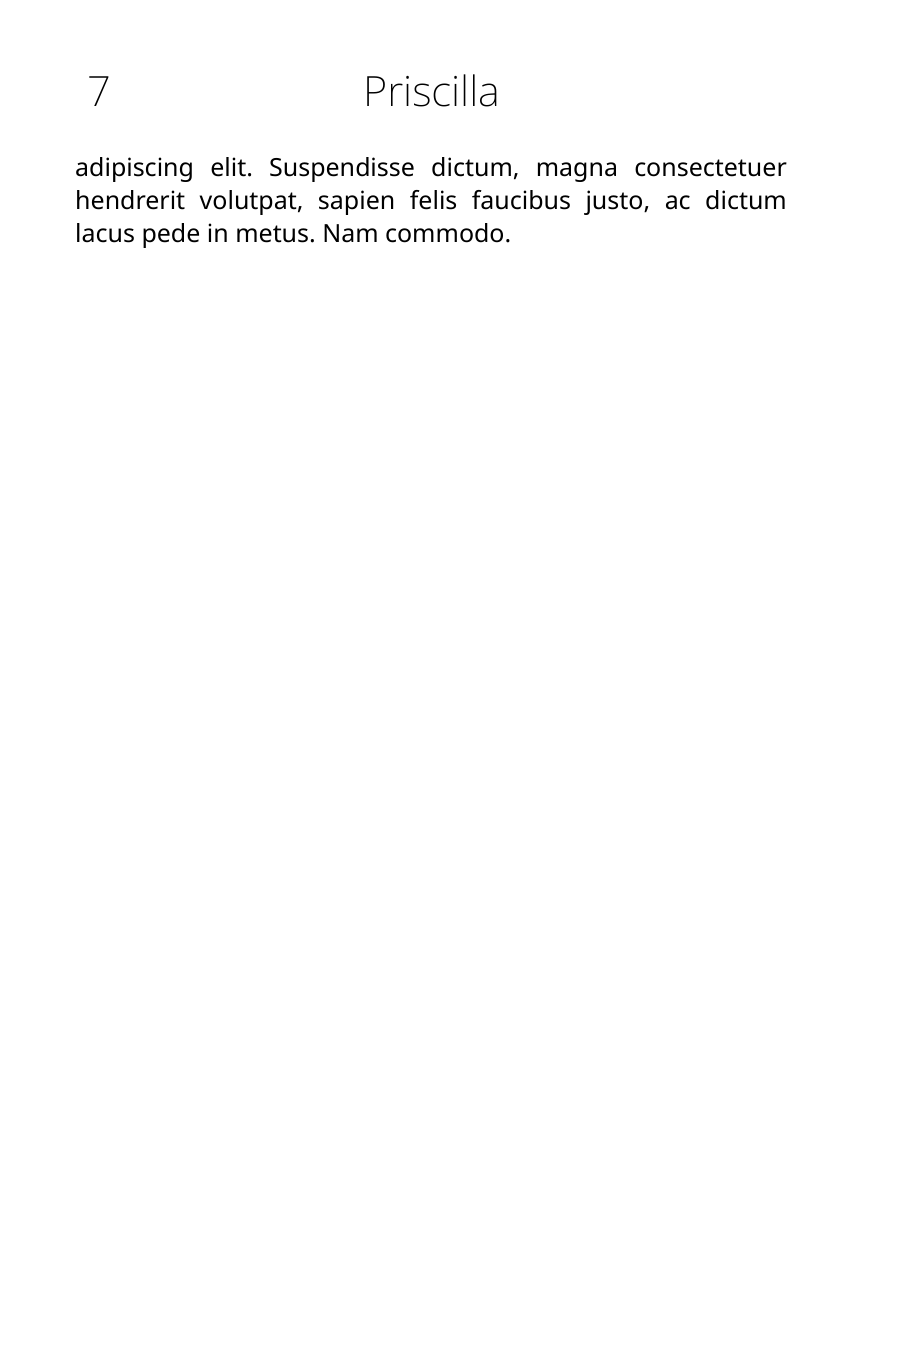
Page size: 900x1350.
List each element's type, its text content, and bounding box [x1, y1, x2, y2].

text adipiscing elit. Suspendisse dictum, magna consectetuer hendrerit volutpat, sapien felis faucibus justo, ac dictum lacus pede in metus. Nam commodo. [75, 150, 787, 249]
